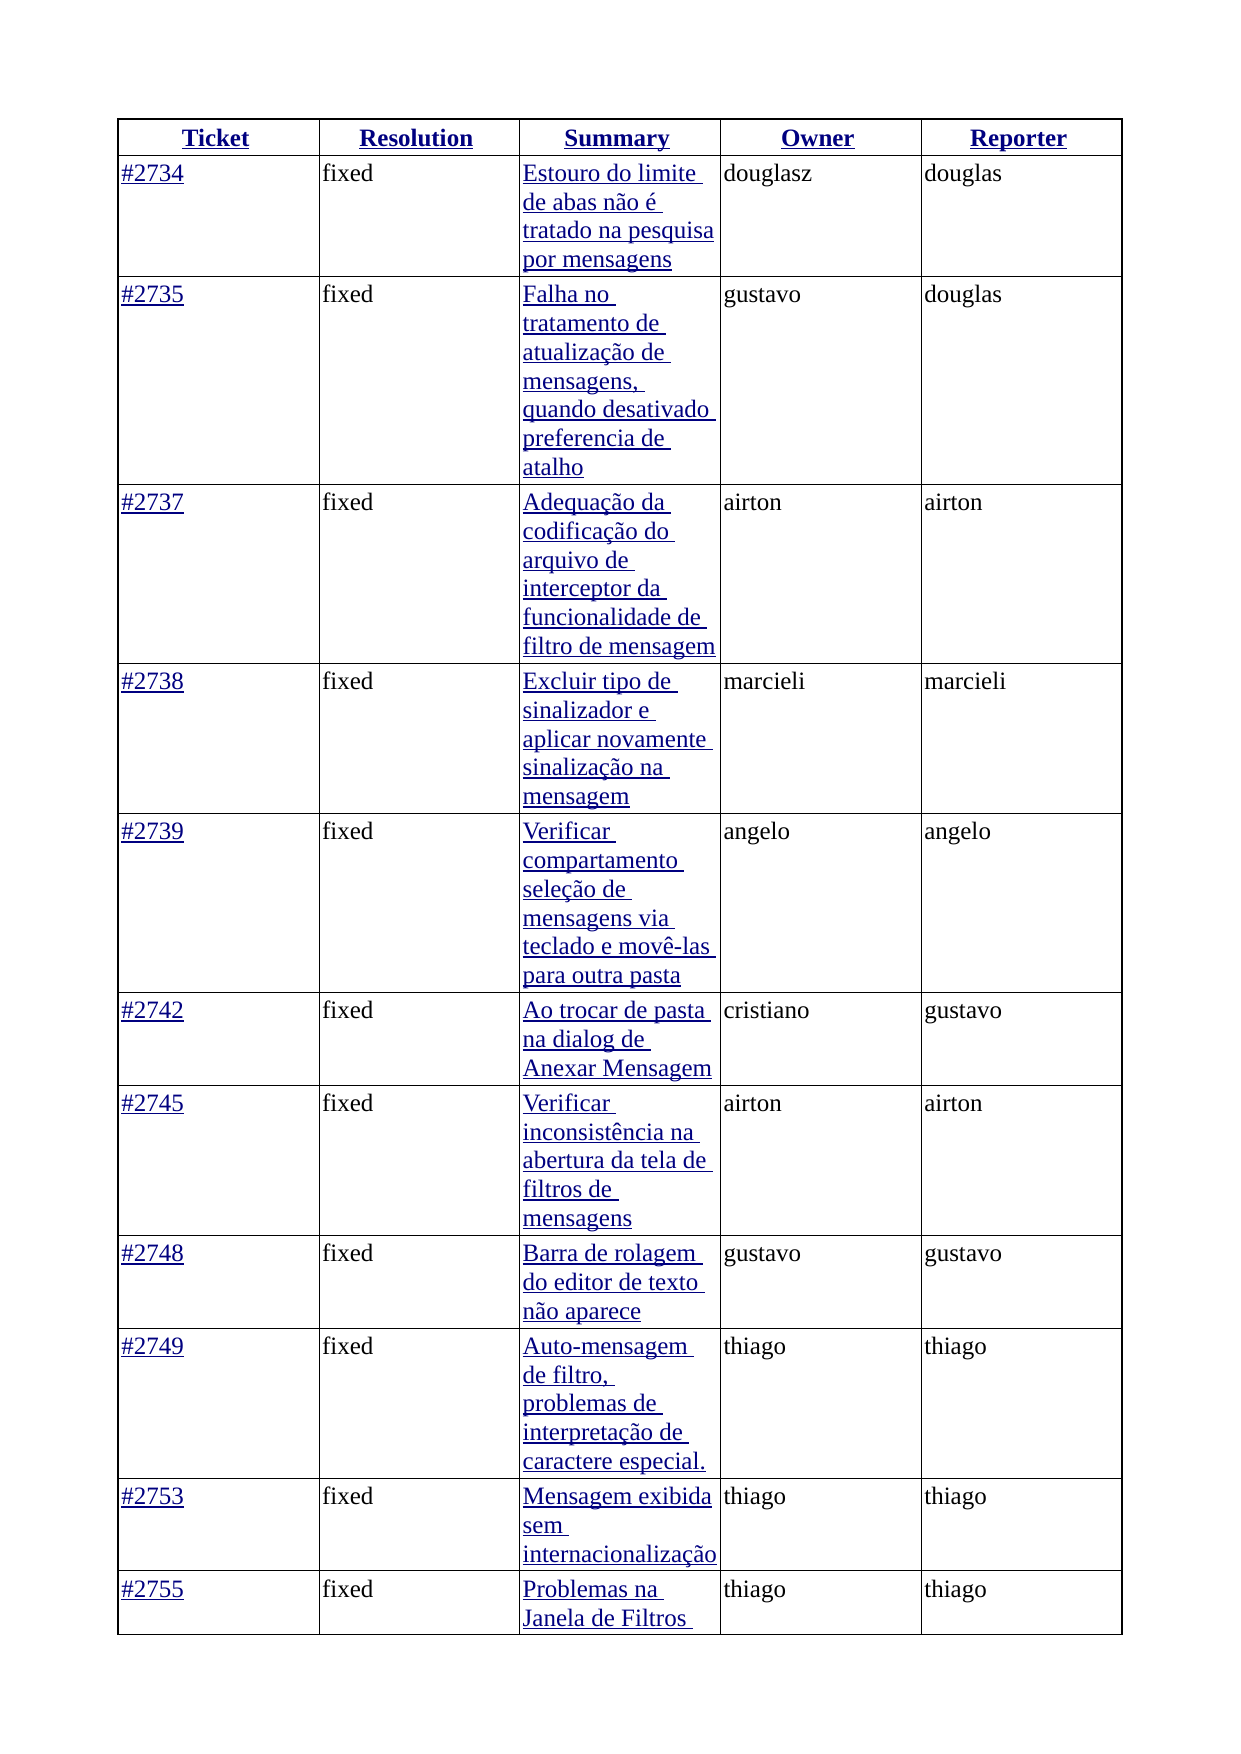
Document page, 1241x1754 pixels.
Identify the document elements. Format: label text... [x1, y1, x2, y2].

table_cell cristiano [721, 993, 921, 1084]
table_cell thiago [922, 1571, 1121, 1634]
table_cell Auto-mensagem de filtro, problemas de interpretação de caractere especial. [520, 1329, 720, 1478]
table_header Ticket [119, 120, 319, 154]
table_cell marcieli [721, 664, 921, 813]
table_cell #2748 [119, 1236, 319, 1327]
table_cell Adequação da codificação do arquivo de interceptor da funcionalidade de filtro de mensagem [520, 485, 720, 663]
table_cell thiago [721, 1479, 921, 1570]
table_cell angelo [721, 814, 921, 992]
table_cell Ao trocar de pasta na dialog de Anexar Mensagem [520, 993, 720, 1084]
table_cell fixed [320, 1479, 519, 1570]
table_cell fixed [320, 993, 519, 1084]
table_cell #2749 [119, 1329, 319, 1478]
table_cell fixed [320, 1329, 519, 1478]
table_cell Excluir tipo de sinalizador e aplicar novamente sinalização na mensagem [520, 664, 720, 813]
table_cell fixed [320, 1236, 519, 1327]
table_cell #2742 [119, 993, 319, 1084]
table_cell marcieli [922, 664, 1121, 813]
table_cell fixed [320, 1086, 519, 1235]
table_cell Falha no tratamento de atualização de mensagens, quando desativado preferencia de atalho [520, 277, 720, 484]
table_cell #2753 [119, 1479, 319, 1570]
table_cell Barra de rolagem do editor de texto não aparece [520, 1236, 720, 1327]
table_cell gustavo [721, 1236, 921, 1327]
table_cell thiago [922, 1479, 1121, 1570]
table_cell airton [922, 1086, 1121, 1235]
table_cell #2755 [119, 1571, 319, 1634]
table_cell #2737 [119, 485, 319, 663]
table_cell douglas [922, 277, 1121, 484]
table_cell fixed [320, 664, 519, 813]
table_cell Problemas na Janela de Filtros [520, 1571, 720, 1634]
table_header Reporter [922, 120, 1121, 154]
table_cell airton [922, 485, 1121, 663]
table_cell douglasz [721, 156, 921, 276]
table_cell fixed [320, 277, 519, 484]
table_cell fixed [320, 485, 519, 663]
table_cell gustavo [721, 277, 921, 484]
table_cell #2734 [119, 156, 319, 276]
table_cell fixed [320, 156, 519, 276]
table_cell fixed [320, 814, 519, 992]
table_cell fixed [320, 1571, 519, 1634]
table_cell thiago [721, 1329, 921, 1478]
table_cell #2739 [119, 814, 319, 992]
table_cell #2745 [119, 1086, 319, 1235]
table_cell #2738 [119, 664, 319, 813]
table_cell airton [721, 485, 921, 663]
table_header Summary [520, 120, 720, 154]
table_cell gustavo [922, 1236, 1121, 1327]
table_cell airton [721, 1086, 921, 1235]
table_cell #2735 [119, 277, 319, 484]
table_cell Mensagem exibida sem internacionalização [520, 1479, 720, 1570]
table_cell douglas [922, 156, 1121, 276]
table_cell angelo [922, 814, 1121, 992]
table_cell Verificar compartamento seleção de mensagens via teclado e movê-las para outra pasta [520, 814, 720, 992]
table_cell thiago [922, 1329, 1121, 1478]
table_cell thiago [721, 1571, 921, 1634]
table_cell gustavo [922, 993, 1121, 1084]
table_header Owner [721, 120, 921, 154]
table_cell Verificar inconsistência na abertura da tela de filtros de mensagens [520, 1086, 720, 1235]
table_header Resolution [320, 120, 519, 154]
table_cell Estouro do limite de abas não é tratado na pesquisa por mensagens [520, 156, 720, 276]
